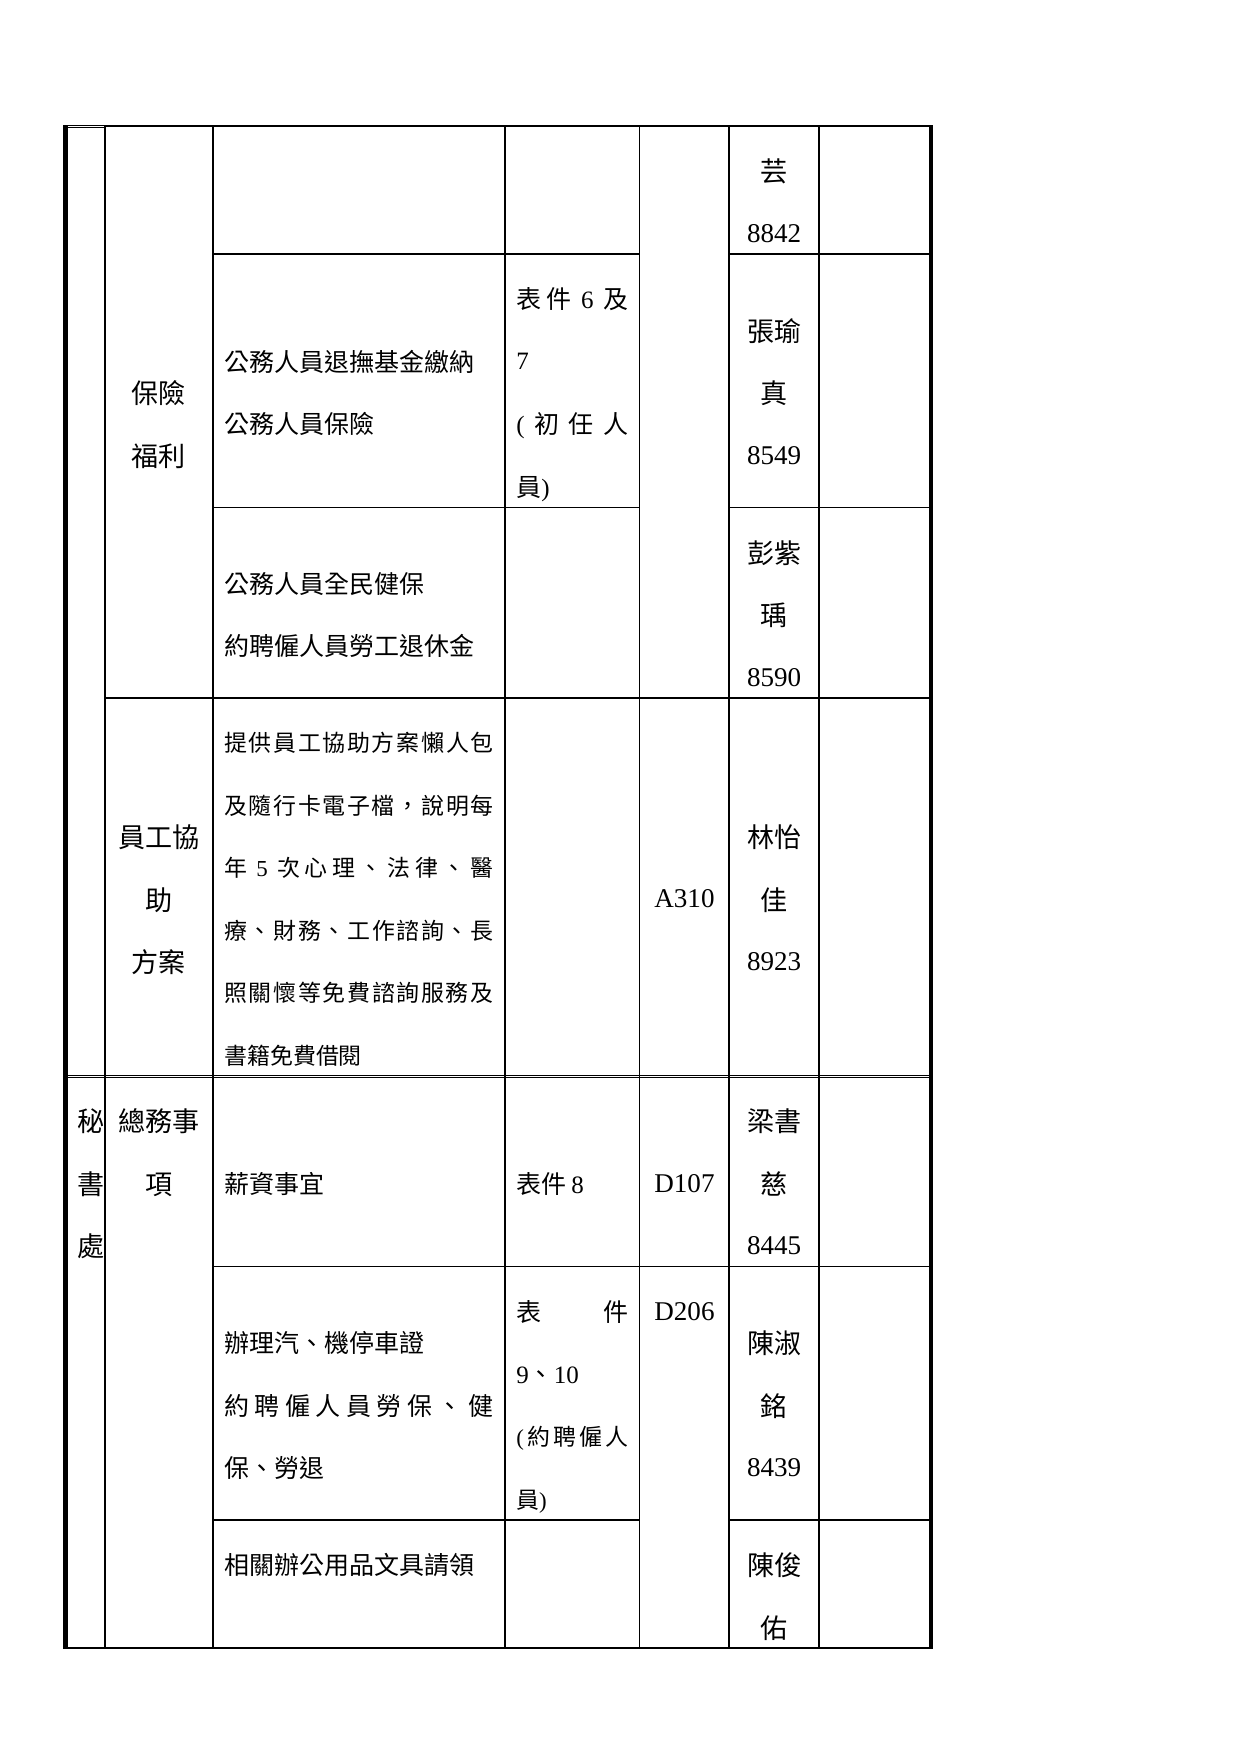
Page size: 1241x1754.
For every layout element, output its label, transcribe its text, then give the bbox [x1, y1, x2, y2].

table_cell 陳俊佑 [730, 1521, 818, 1647]
table_cell [820, 1078, 929, 1266]
table_cell 表件9、10 (約聘僱人員) [506, 1267, 639, 1519]
table_cell 員工協助 方案 [106, 699, 212, 1075]
table_cell [214, 127, 504, 253]
table_cell D107 [640, 1078, 728, 1266]
table_cell [820, 1521, 929, 1647]
table_cell [820, 127, 929, 253]
table_cell 保險 福利 [106, 127, 212, 697]
table_cell [820, 255, 929, 506]
table_cell 辦理汽、機停車證 約聘僱人員勞保、健保、勞退 [214, 1267, 504, 1519]
table_cell [68, 128, 104, 1075]
table_cell [506, 127, 639, 253]
table_cell 表件8 [506, 1078, 639, 1266]
table_cell 林怡佳 8923 [730, 699, 818, 1075]
table_cell 公務人員退撫基金繳納 公務人員保險 [214, 255, 504, 506]
table_cell 梁書慈 8445 [730, 1078, 818, 1266]
table_cell [506, 1521, 639, 1647]
table_cell 陳淑銘 8439 [730, 1267, 818, 1519]
table_cell [506, 699, 639, 1075]
table_cell [820, 1267, 929, 1519]
table_cell 提供員工協助方案懶人包及隨行卡電子檔，說明每年5次心理、法律、醫療、財務、工作諮詢、長照關懷等免費諮詢服務及書籍免費借閱 [214, 699, 504, 1075]
table_cell A310 [640, 699, 728, 1075]
table_cell [820, 508, 929, 697]
table_cell D206 [640, 1267, 728, 1647]
table_cell 相關辦公用品文具請領 [214, 1521, 504, 1647]
table_cell [640, 127, 728, 697]
table_cell [820, 699, 929, 1075]
table_cell 張瑜真 8549 [730, 255, 818, 506]
table_cell 薪資事宜 [214, 1078, 504, 1266]
table_cell 芸 8842 [730, 127, 818, 253]
table_cell 秘書處 [68, 1078, 104, 1647]
table_cell 公務人員全民健保 約聘僱人員勞工退休金 [214, 508, 504, 697]
table_cell 表件6及7 (初任人員) [506, 255, 639, 506]
table_cell [506, 508, 639, 697]
table_cell 總務事項 [106, 1078, 212, 1647]
table_cell 彭紫瑀 8590 [730, 508, 818, 697]
